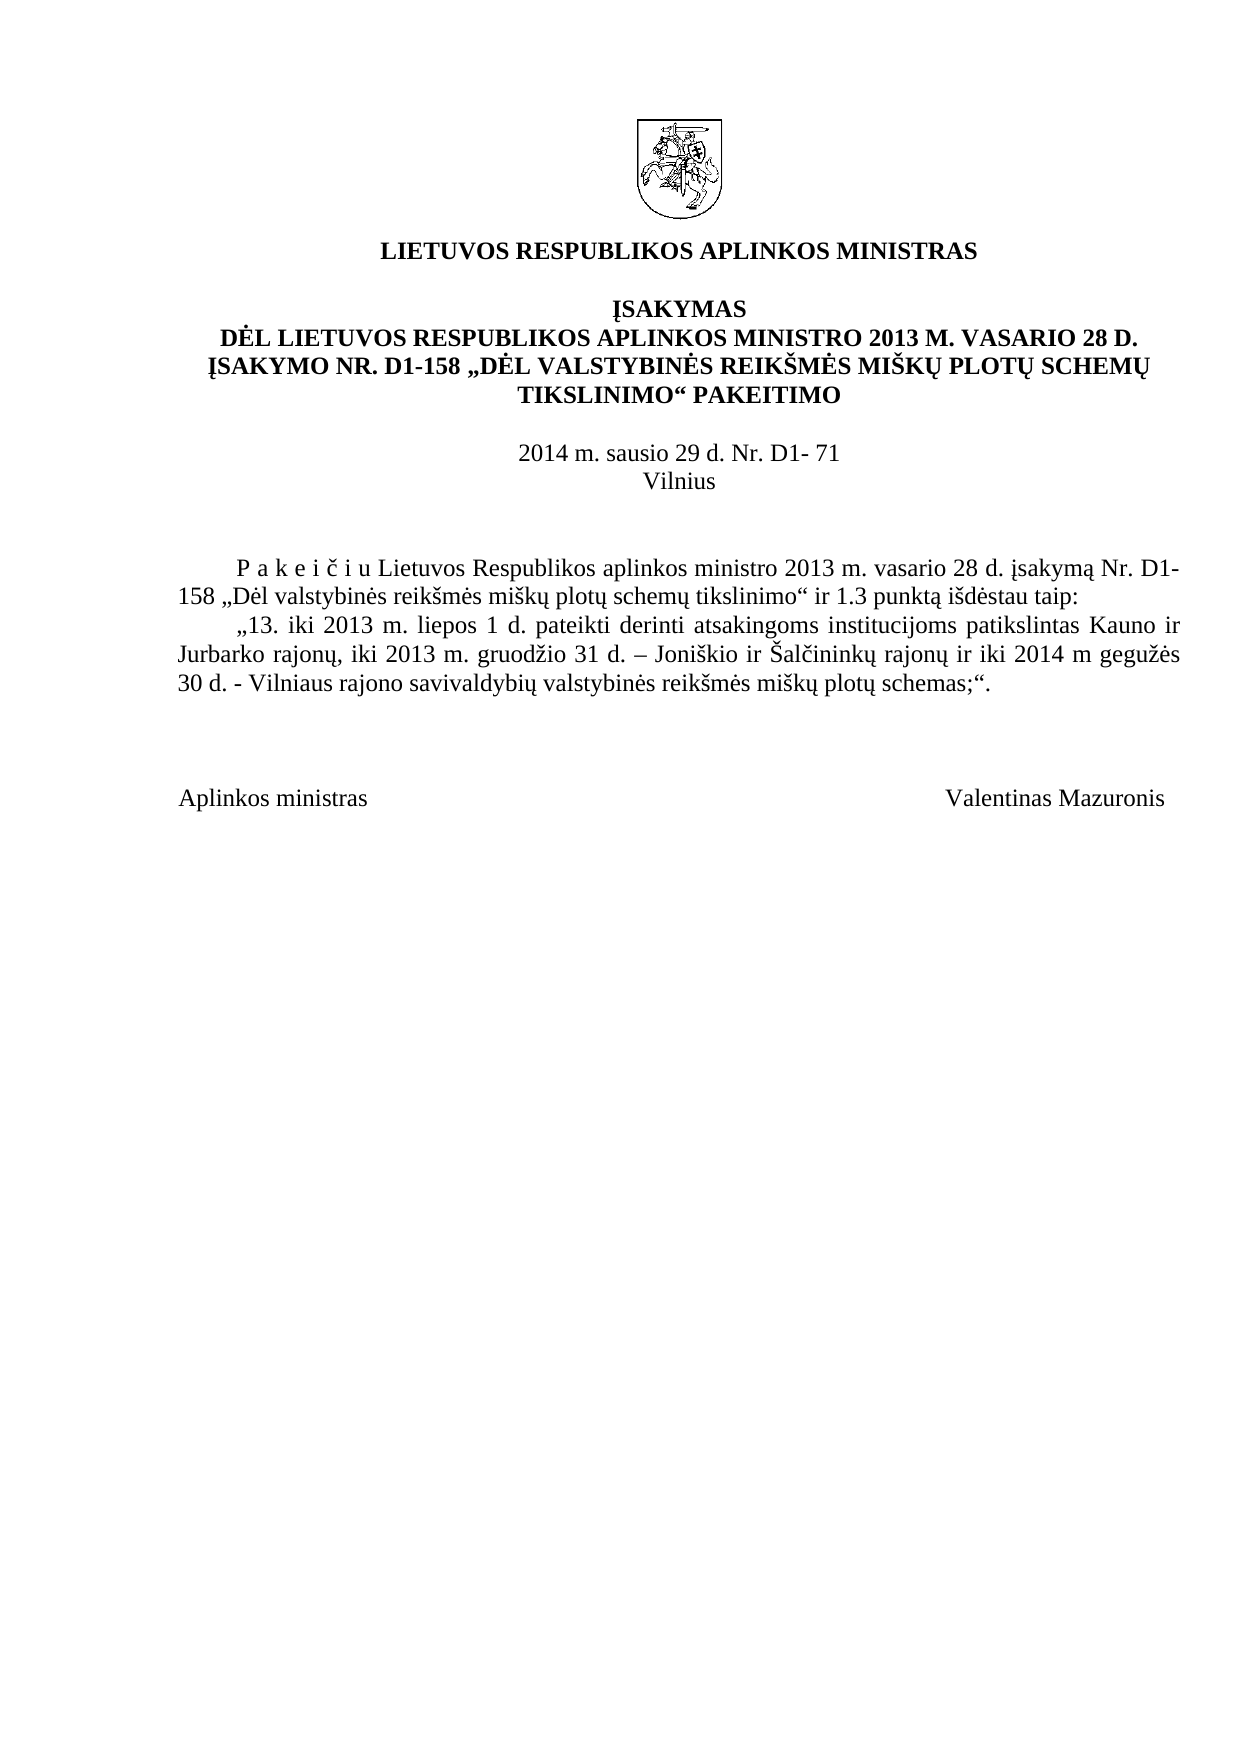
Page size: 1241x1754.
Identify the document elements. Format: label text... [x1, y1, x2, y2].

text DĖL LIETUVOS RESPUBLIKOS APLINKOS MINISTRO 2013 M. VASARIO 28 D. ĮSAKYMO NR. D1-158 „DĖL VALSTYBINĖS REIKŠMĖS MIŠKŲ PLOTŲ SCHEMŲ TIKSLINIMO“ PAKEITIMO [177, 323, 1181, 409]
text Aplinkos ministras Valentinas Mazuronis [178, 783, 1181, 811]
text Vilnius [177, 466, 1181, 495]
text P a k e i č i u Lietuvos Respublikos aplinkos ministro 2013 m. vasario 28 d. įsakymą Nr. D1-158 „Dėl valstybinės reikšmės miškų plotų schemų tikslinimo“ ir 1.3 punktą išdėstau taip: [177, 553, 1181, 610]
text LIETUVOS RESPUBLIKOS APLINKOS MINISTRAS [177, 236, 1181, 265]
text 2014 m. sausio 29 d. Nr. D1- 71 [177, 438, 1181, 466]
text ĮSAKYMAS [177, 294, 1181, 323]
text „13. iki 2013 m. liepos 1 d. pateikti derinti atsakingoms institucijoms patikslintas Kauno ir Jurbarko rajonų, iki 2013 m. gruodžio 31 d. – Joniškio ir Šalčininkų rajonų ir iki 2014 m gegužės 30 d. - Vilniaus rajono savivaldybių valstybinės reikšmės miškų plotų schemas;“. [177, 610, 1181, 696]
